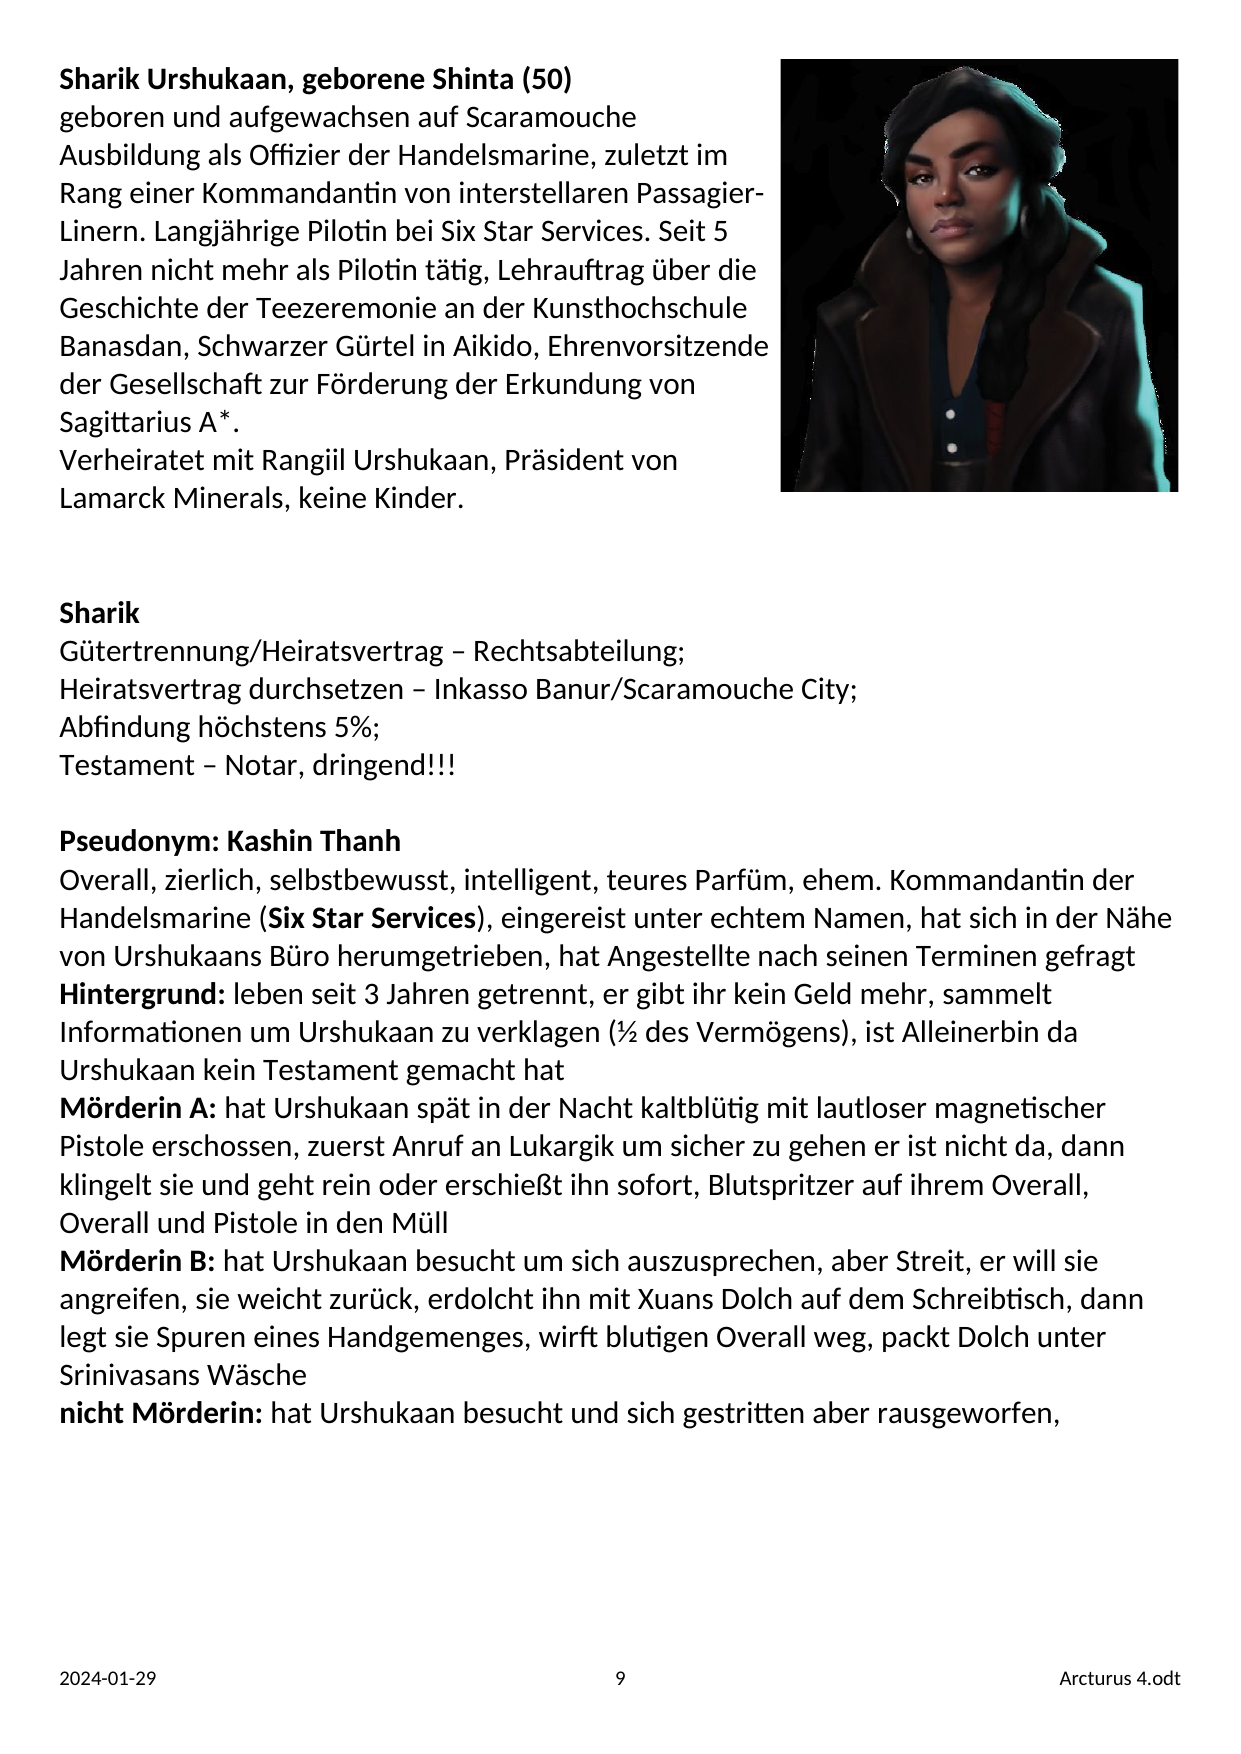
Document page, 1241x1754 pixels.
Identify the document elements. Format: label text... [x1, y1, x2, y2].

text Mörderin B: hat Urshukaan besucht um sich auszusprechen, aber Streit, er will sie angreifen, sie weicht zurück, erdolcht ihn mit Xuans Dolch auf dem Schreibtisch, dann legt sie Spuren eines Handgemenges, wirft blutigen Overall weg, packt Dolch unter Srinivasans Wäsche [59, 1241, 1181, 1393]
text Pseudonym: Kashin Thanh [59, 822, 1181, 860]
text nicht Mörderin: hat Urshukaan besucht und sich gestritten aber rausgeworfen, [59, 1393, 1181, 1432]
text Gütertrennung/Heiratsvertrag – Rechtsabteilung; [59, 631, 1181, 669]
text Testament – Notar, dringend!!! [59, 745, 1181, 783]
text Verheiratet mit Rangiil Urshukaan, Präsident von Lamarck Minerals, keine Kinder. [59, 440, 1181, 517]
text Sharik Urshukaan, geborene Shinta (50) [59, 59, 780, 97]
picture [780, 59, 1179, 492]
text Hintergrund: leben seit 3 Jahren getrennt, er gibt ihr kein Geld mehr, sammelt Informationen um Urshukaan zu verklagen (½ des Vermögens), ist Alleinerbin da Urshukaan kein Testament gemacht hat [59, 974, 1181, 1088]
text Mörderin A: hat Urshukaan spät in der Nacht kaltblütig mit lautloser magnetischer Pistole erschossen, zuerst Anruf an Lukargik um sicher zu gehen er ist nicht da, dann klingelt sie und geht rein oder erschießt ihn sofort, Blutspritzer auf ihrem Overall, Overall und Pistole in den Müll [59, 1088, 1181, 1241]
text Sharik [59, 593, 1181, 631]
text Overall, zierlich, selbstbewusst, intelligent, teures Parfüm, ehem. Kommandantin der Handelsmarine (Six Star Services), eingereist unter echtem Namen, hat sich in der Nähe von Urshukaans Büro herumgetrieben, hat Angestellte nach seinen Terminen gefragt [59, 860, 1181, 974]
text Abfindung höchstens 5%; [59, 707, 1181, 745]
text Heiratsvertrag durchsetzen – Inkasso Banur/Scaramouche City; [59, 669, 1181, 707]
text geboren und aufgewachsen auf Scaramouche Ausbildung als Offizier der Handelsmarine, zuletzt im Rang einer Kommandantin von interstellaren Passagier-Linern. Langjährige Pilotin bei Six Star Services. Seit 5 Jahren nicht mehr als Pilotin tätig, Lehrauftrag über die Geschichte der Teezeremonie an der Kunsthochschule Banasdan, Schwarzer Gürtel in Aikido, Ehrenvorsitzende der Gesellschaft zur Förderung der Erkundung von Sagittarius A*. [59, 97, 780, 440]
